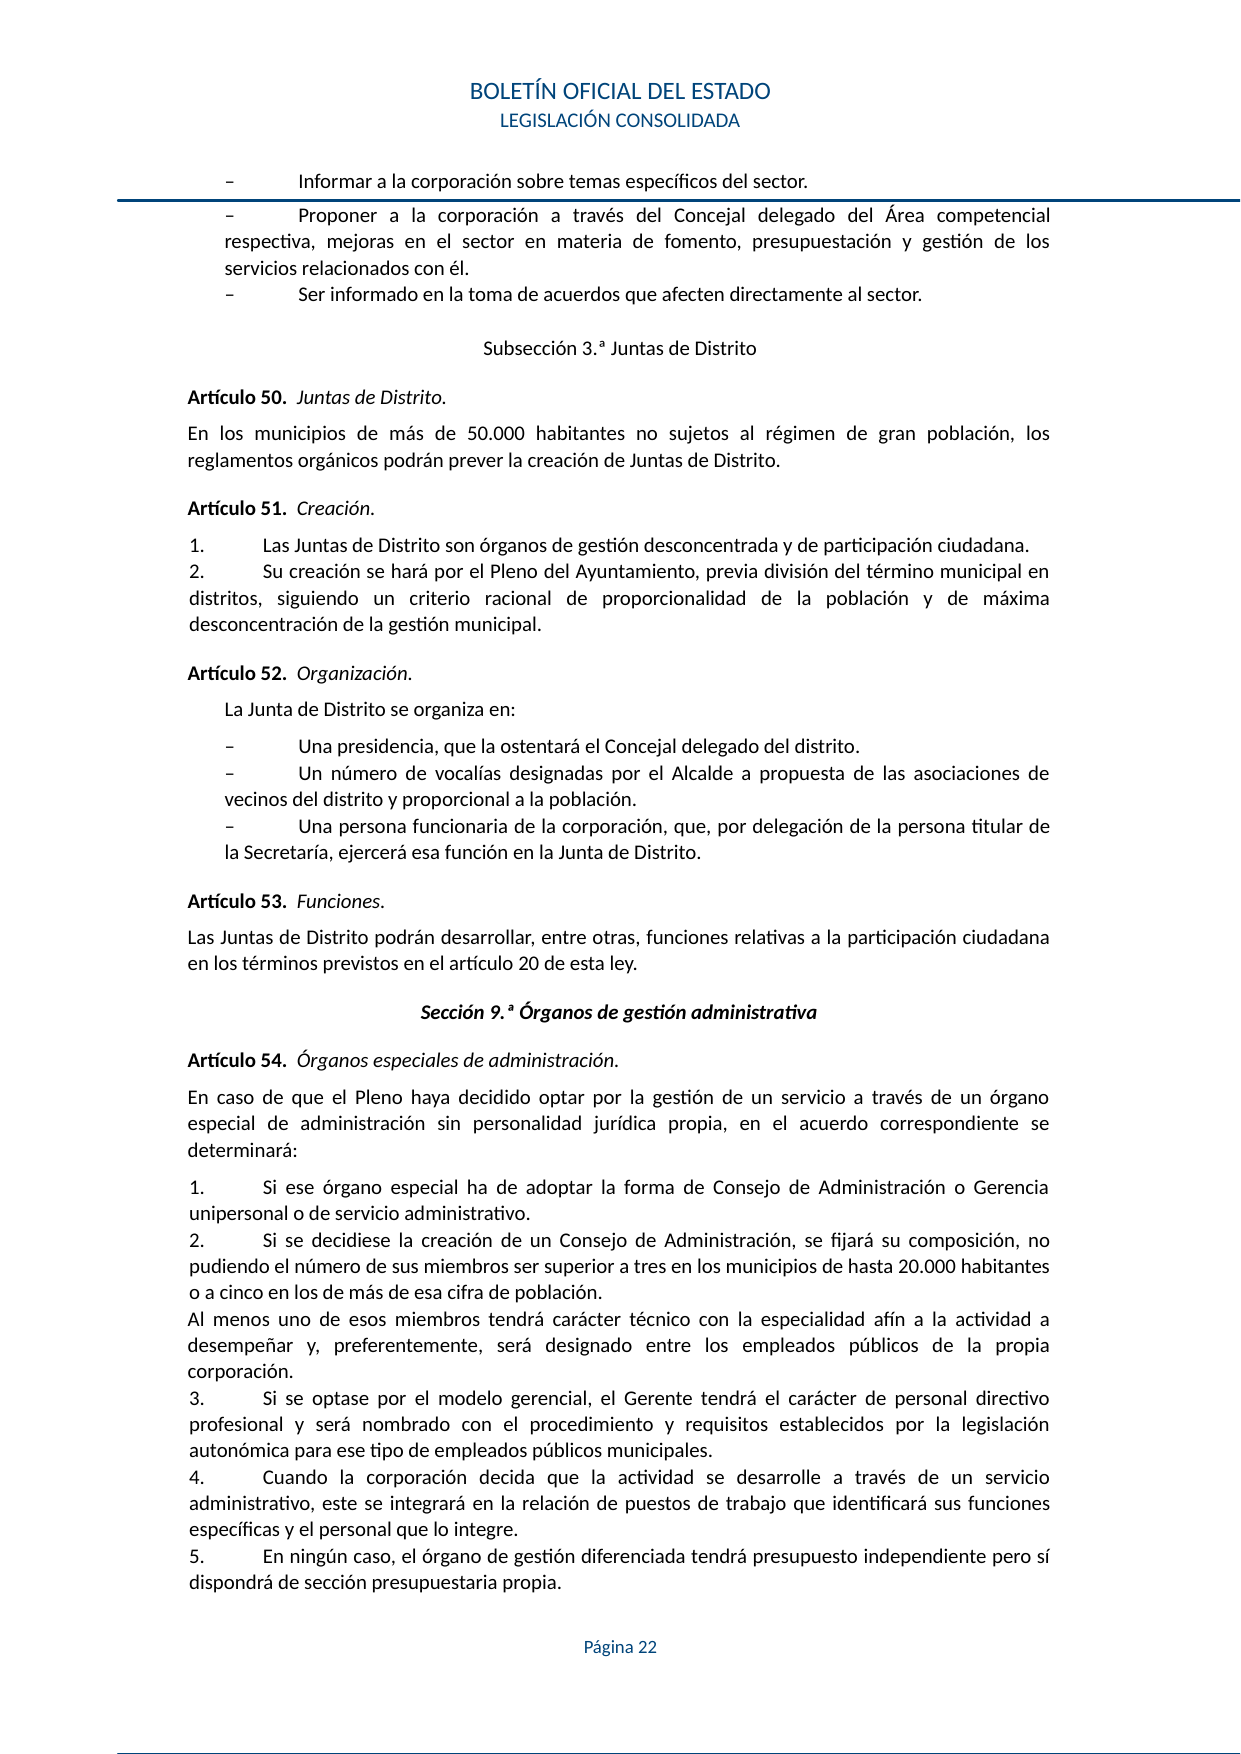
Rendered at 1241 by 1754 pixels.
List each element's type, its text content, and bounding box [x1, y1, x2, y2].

text Las Juntas de Distrito podrán desarrollar, entre otras, funciones relativas a la participación ciudadana en los términos previstos en el artículo 20 de esta ley. [187, 924, 1051, 976]
text Sección 9.ª Órganos de gestión administrativa [189, 999, 1051, 1025]
list Una persona funcionaria de la corporación, que, por delegación de la persona titular de la Secretaría, ejercerá esa función en la Junta de Distrito. [224, 813, 1051, 864]
list Su creación se hará por el Pleno del Ayuntamiento, previa división del término municipal en distritos, siguiendo un criterio racional de proporcionalidad de la población y de máxima desconcentración de la gestión municipal. [189, 559, 1051, 636]
list Si ese órgano especial ha de adoptar la forma de Consejo de Administración o Gerencia unipersonal o de servicio administrativo. [189, 1174, 1051, 1226]
list Una presidencia, que la ostentará el Concejal delegado del distrito. [224, 733, 1051, 759]
list [224, 194, 1051, 199]
text Artículo 54. Órganos especiales de administración. [187, 1048, 1051, 1073]
text Artículo 51. Creación. [187, 496, 1051, 521]
list Proponer a la corporación a través del Concejal delegado del Área competencial respectiva, mejoras en el sector en materia de fomento, presupuestación y gestión de los servicios relacionados con él. [224, 202, 1051, 280]
text Artículo 53. Funciones. [187, 888, 1051, 913]
list Un número de vocalías designadas por el Alcalde a propuesta de las asociaciones de vecinos del distrito y proporcional a la población. [224, 760, 1051, 812]
list Si se optase por el modelo gerencial, el Gerente tendrá el carácter de personal directivo profesional y será nombrado con el procedimiento y requisitos establecidos por la legislación autonómica para ese tipo de empleados públicos municipales. [189, 1385, 1051, 1463]
text En los municipios de más de 50.000 habitantes no sujetos al régimen de gran población, los reglamentos orgánicos podrán prever la creación de Juntas de Distrito. [187, 421, 1051, 472]
text Artículo 52. Organización. [187, 660, 1051, 685]
list Las Juntas de Distrito son órganos de gestión desconcentrada y de participación ciudadana. [189, 532, 1051, 557]
text Subsección 3.ª Juntas de Distrito [189, 336, 1051, 361]
list Cuando la corporación decida que la actividad se desarrolle a través de un servicio administrativo, este se integrará en la relación de puestos de trabajo que identificará sus funciones específicas y el personal que lo integre. [189, 1464, 1051, 1542]
list Ser informado en la toma de acuerdos que afecten directamente al sector. [224, 281, 1051, 307]
list Informar a la corporación sobre temas específicos del sector. [224, 168, 1051, 193]
list En ningún caso, el órgano de gestión diferenciada tendrá presupuesto independiente pero sí dispondrá de sección presupuestaria propia. [189, 1543, 1051, 1594]
text Artículo 50. Juntas de Distrito. [187, 384, 1051, 409]
text En caso de que el Pleno haya decidido optar por la gestión de un servicio a través de un órgano especial de administración sin personalidad jurídica propia, en el acuerdo correspondiente se determinará: [187, 1084, 1051, 1162]
text Al menos uno de esos miembros tendrá carácter técnico con la especialidad afín a la actividad a desempeñar y, preferentemente, será designado entre los empleados públicos de la propia corporación. [187, 1306, 1051, 1384]
list Si se decidiese la creación de un Consejo de Administración, se fijará su composición, no pudiendo el número de sus miembros ser superior a tres en los municipios de hasta 20.000 habitantes o a cinco en los de más de esa cifra de población. [189, 1227, 1051, 1305]
text La Junta de Distrito se organiza en: [224, 696, 1051, 722]
